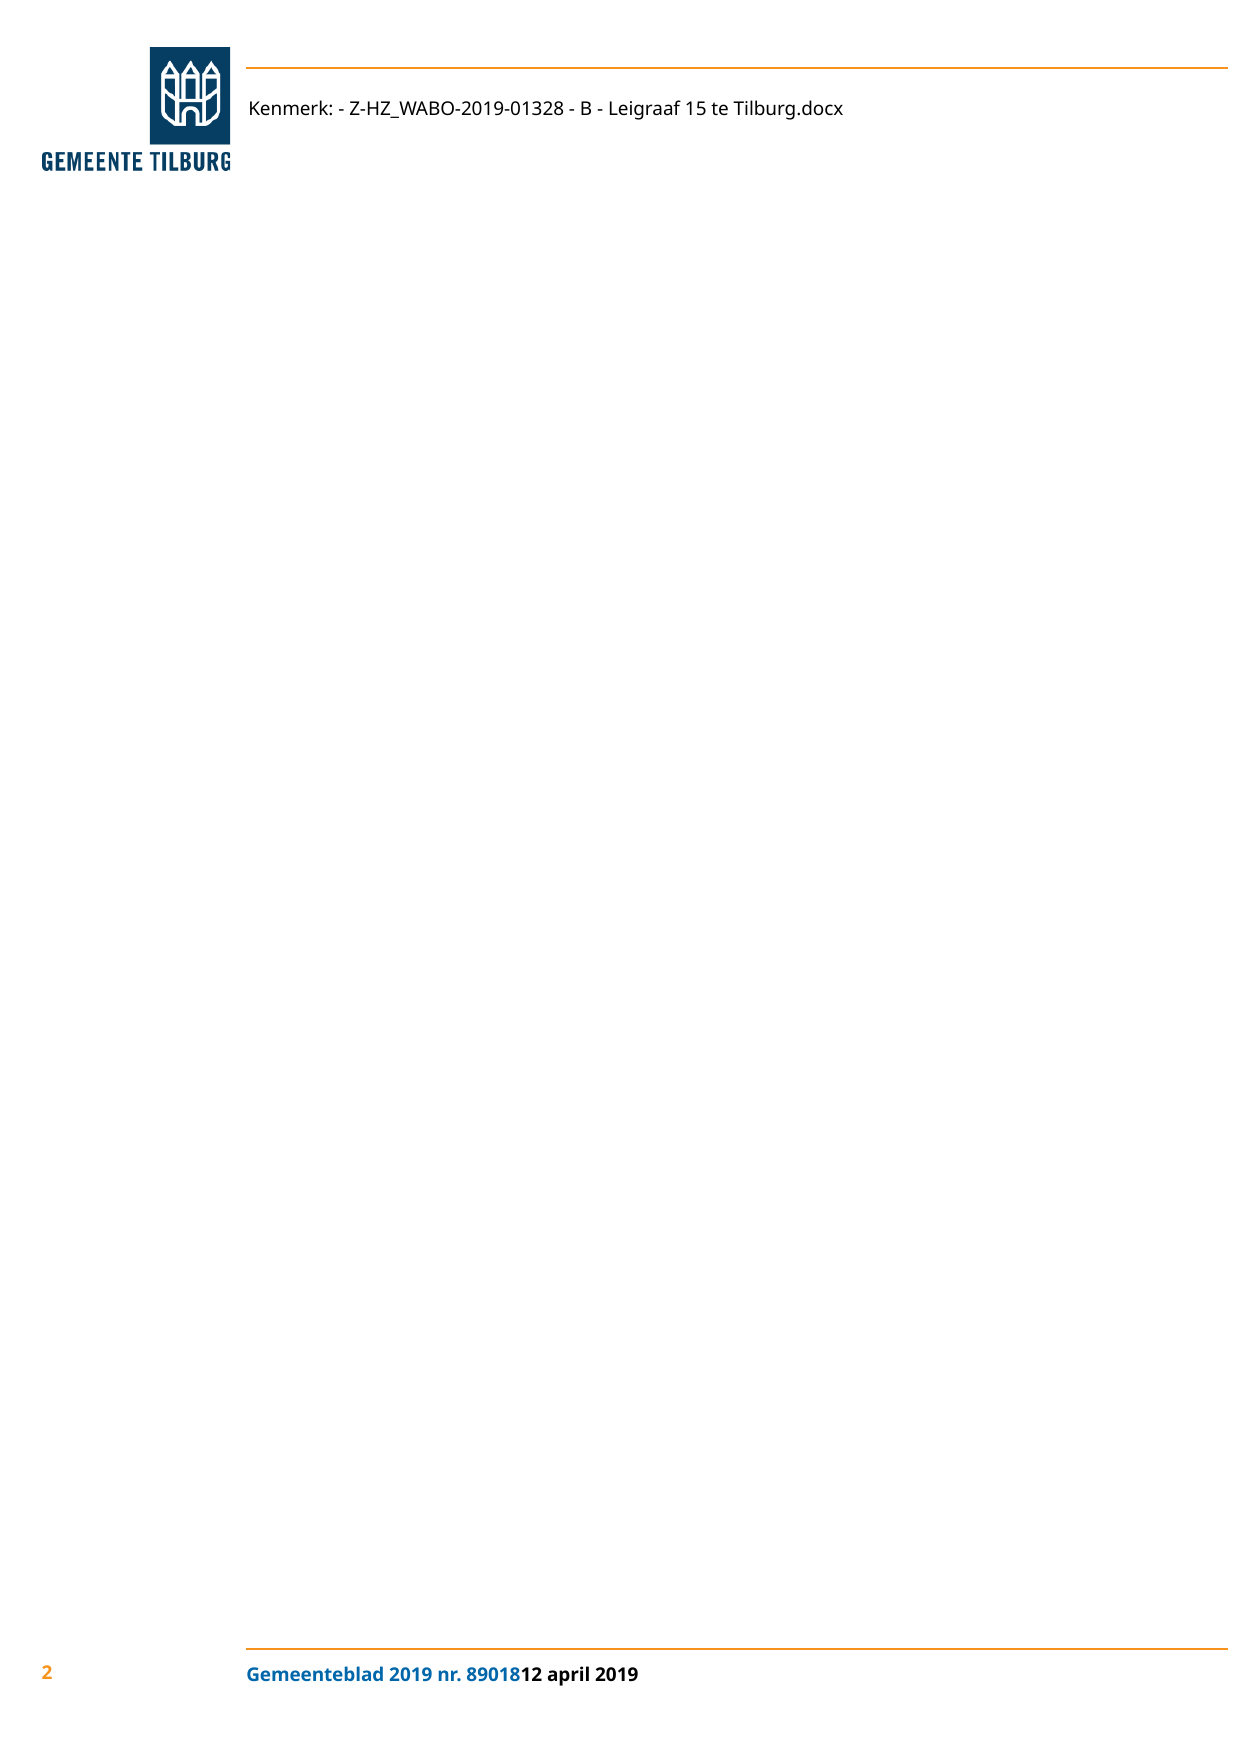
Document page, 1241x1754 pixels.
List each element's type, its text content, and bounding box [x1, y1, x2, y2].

text Kenmerk: - Z-HZ_WABO-2019-01328 - B - Leigraaf 15 te Tilburg.docx [248, 95, 1152, 121]
picture [41, 47, 231, 172]
